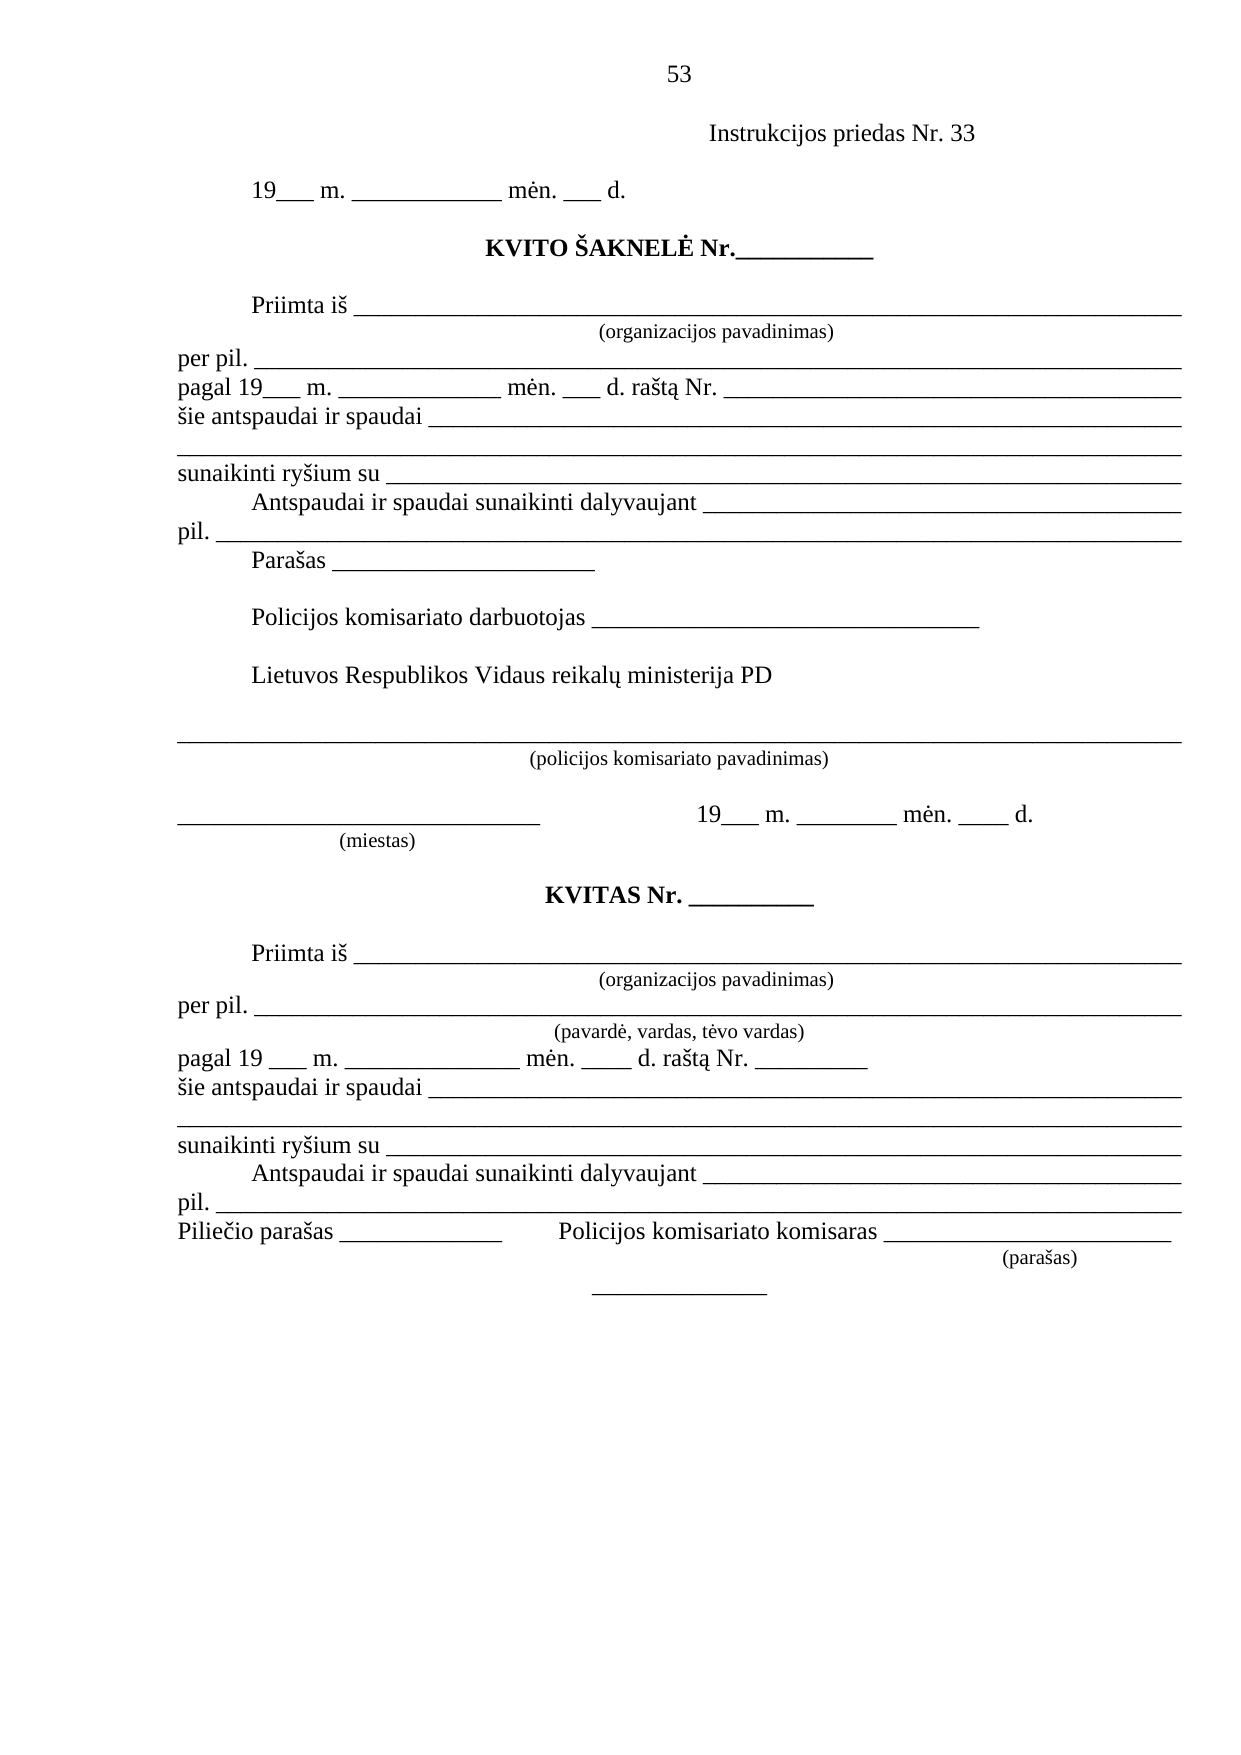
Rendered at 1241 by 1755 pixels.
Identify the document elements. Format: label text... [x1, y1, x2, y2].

text Priimta iš [177, 938, 1181, 967]
text KVITO ŠAKNELĖ Nr.___________ [177, 233, 1181, 262]
text sunaikinti ryšium su [177, 458, 1181, 487]
text Priimta iš [177, 291, 1181, 319]
text (policijos komisariato pavadinimas) [177, 746, 1181, 770]
text šie antspaudai ir spaudai [177, 1072, 1181, 1101]
text _____________________________ 19___ m. ________ mėn. ____ d. [177, 799, 1181, 827]
text pil. [177, 1187, 1181, 1216]
text per pil. [177, 991, 1181, 1019]
text Instrukcijos priedas Nr. 33 [177, 118, 1181, 147]
text sunaikinti ryšium su [177, 1130, 1181, 1158]
text (organizacijos pavadinimas) [177, 319, 1181, 343]
text Policijos komisariato darbuotojas _______________________________ [177, 602, 1181, 631]
text pagal 19 ___ m. ______________ mėn. ____ d. raštą Nr. _________ [177, 1043, 1181, 1072]
text 19___ m. ____________ mėn. ___ d. [177, 176, 1181, 204]
text (parašas) [177, 1245, 1181, 1269]
text Antspaudai ir spaudai sunaikinti dalyvaujant [177, 1158, 1181, 1187]
text Piliečio parašas _____________ Policijos komisariato komisaras _______________________ [177, 1216, 1181, 1245]
text Parašas _____________________ [177, 545, 1181, 573]
text KVITAS Nr. __________ [177, 880, 1181, 909]
text (pavardė, vardas, tėvo vardas) [177, 1019, 1181, 1043]
text (organizacijos pavadinimas) [177, 967, 1181, 991]
text Antspaudai ir spaudai sunaikinti dalyvaujant [177, 487, 1181, 516]
text ______________ [177, 1269, 1181, 1297]
text pil. [177, 516, 1181, 545]
text (miestas) [177, 827, 1181, 852]
text Lietuvos Respublikos Vidaus reikalų ministerija PD [177, 660, 1181, 688]
text pagal 19___ m. _____________ mėn. ___ d. raštą Nr. [177, 372, 1181, 401]
text šie antspaudai ir spaudai [177, 401, 1181, 430]
text per pil. [177, 343, 1181, 372]
